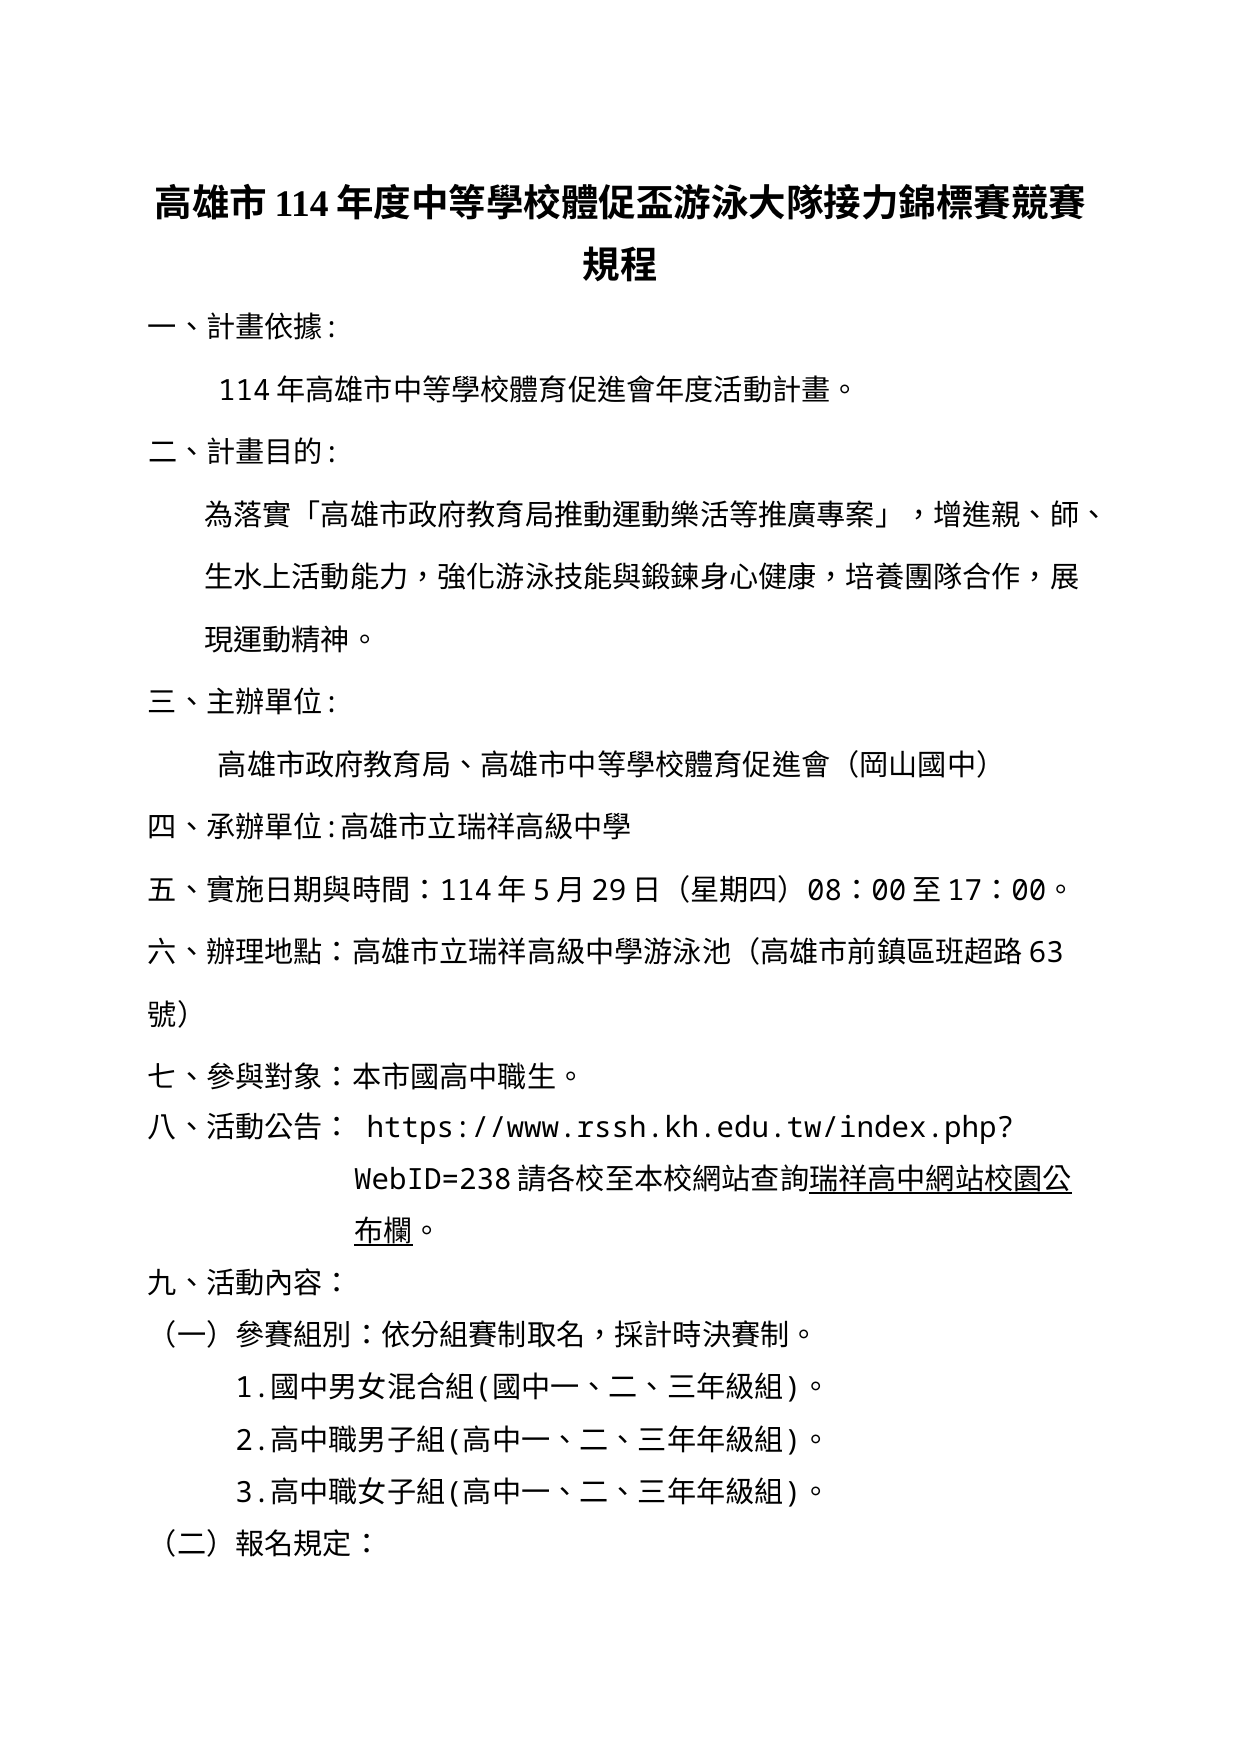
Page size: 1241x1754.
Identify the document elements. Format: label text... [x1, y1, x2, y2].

text 高雄市政府教育局、高雄市中等學校體育促進會（岡山國中） [148, 721, 1093, 783]
text 七、參與對象：本市國高中職生。 [148, 1033, 1093, 1096]
text 四、承辦單位:高雄市立瑞祥高級中學 [148, 783, 1093, 846]
text 1.國中男女混合組(國中一、二、三年級組)。 [148, 1356, 1093, 1408]
text 二、計畫目的: [148, 408, 1093, 471]
text 3.高中職女子組(高中一、二、三年年級組)。 [148, 1460, 1093, 1512]
text 高雄市114年度中等學校體促盃游泳大隊接力錦標賽競賽規程 [148, 158, 1093, 283]
text 五、實施日期與時間：114年5月29日（星期四）08：00至17：00。 [148, 846, 1093, 908]
text 三、主辦單位: [148, 658, 1093, 721]
text 114年高雄市中等學校體育促進會年度活動計畫。 [148, 346, 1093, 408]
text （一）參賽組別：依分組賽制取名，採計時決賽制。 [148, 1304, 1093, 1356]
text 九、活動內容： [148, 1252, 1093, 1304]
text 八、活動公告： https://www.rssh.kh.edu.tw/index.php?WebID=238請各校至本校網站查詢瑞祥高中網站校園公布欄。 [148, 1096, 1093, 1252]
text 一、計畫依據: [148, 283, 1093, 346]
text 為落實「高雄市政府教育局推動運動樂活等推廣專案」，增進親、師、生水上活動能力，強化游泳技能與鍛鍊身心健康，培養團隊合作，展現運動精神。 [204, 471, 1093, 658]
text 2.高中職男子組(高中一、二、三年年級組)。 [148, 1408, 1093, 1460]
text （二）報名規定： [148, 1512, 1093, 1564]
text 六、辦理地點：高雄市立瑞祥高級中學游泳池（高雄市前鎮區班超路63號） [148, 908, 1093, 1033]
